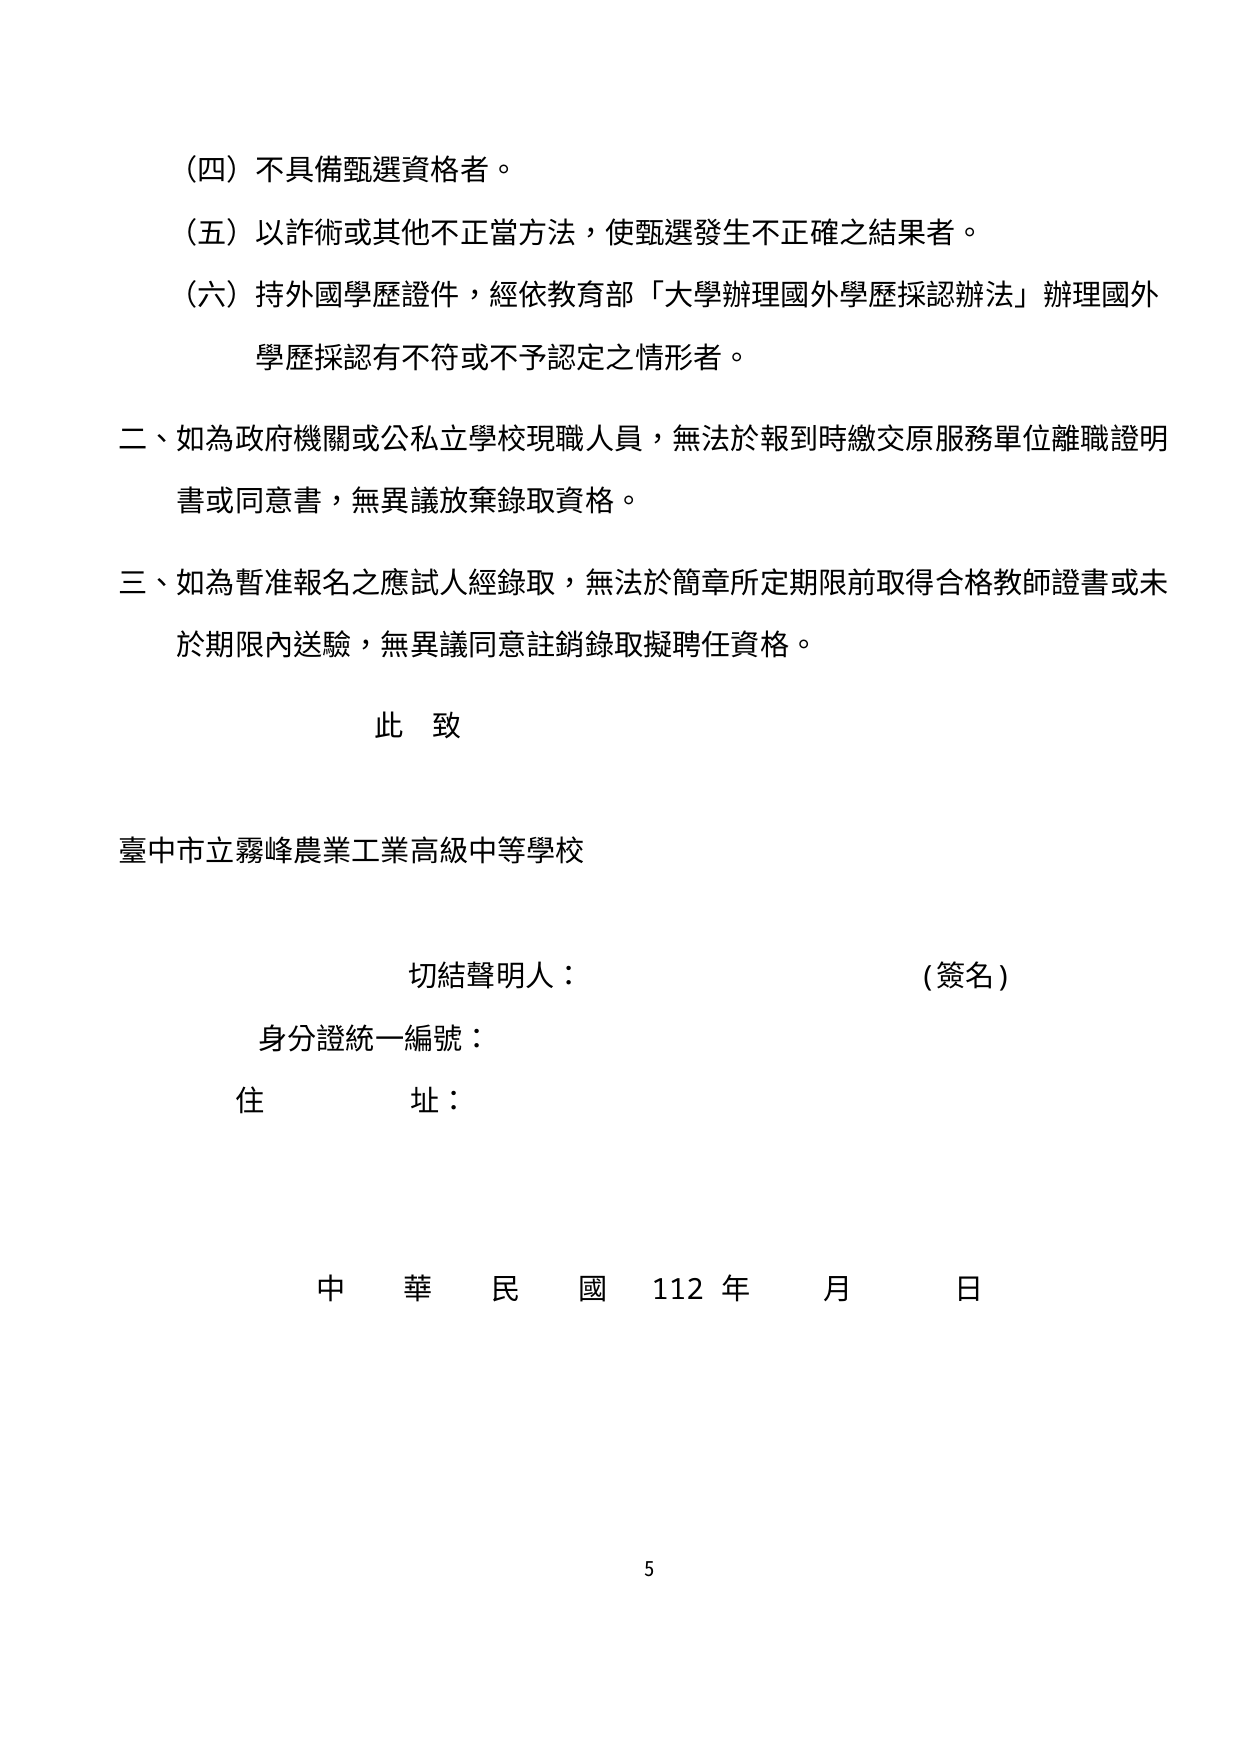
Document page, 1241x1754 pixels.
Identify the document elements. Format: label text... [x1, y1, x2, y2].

text （五）以詐術或其他不正當方法，使甄選發生不正確之結果者。 [168, 189, 1181, 251]
text 中 華 民 國 112 年 月 日 [118, 1245, 1181, 1307]
text 身分證統一編號： [118, 995, 1181, 1057]
text 臺中市立霧峰農業工業高級中等學校 [118, 807, 1181, 870]
text （四）不具備甄選資格者。 [168, 126, 1181, 189]
text 三、如為暫准報名之應試人經錄取，無法於簡章所定期限前取得合格教師證書或未於期限內送驗，無異議同意註銷錄取擬聘任資格。 [118, 539, 1181, 664]
text 切結聲明人： (簽名) [391, 932, 1181, 995]
text 此 致 [156, 682, 1181, 745]
text （六）持外國學歷證件，經依教育部「大學辦理國外學歷採認辦法」辦理國外學歷採認有不符或不予認定之情形者。 [168, 251, 1181, 376]
text 住 址： [235, 1057, 1181, 1120]
text 二、如為政府機關或公私立學校現職人員，無法於報到時繳交原服務單位離職證明書或同意書，無異議放棄錄取資格。 [118, 395, 1181, 520]
